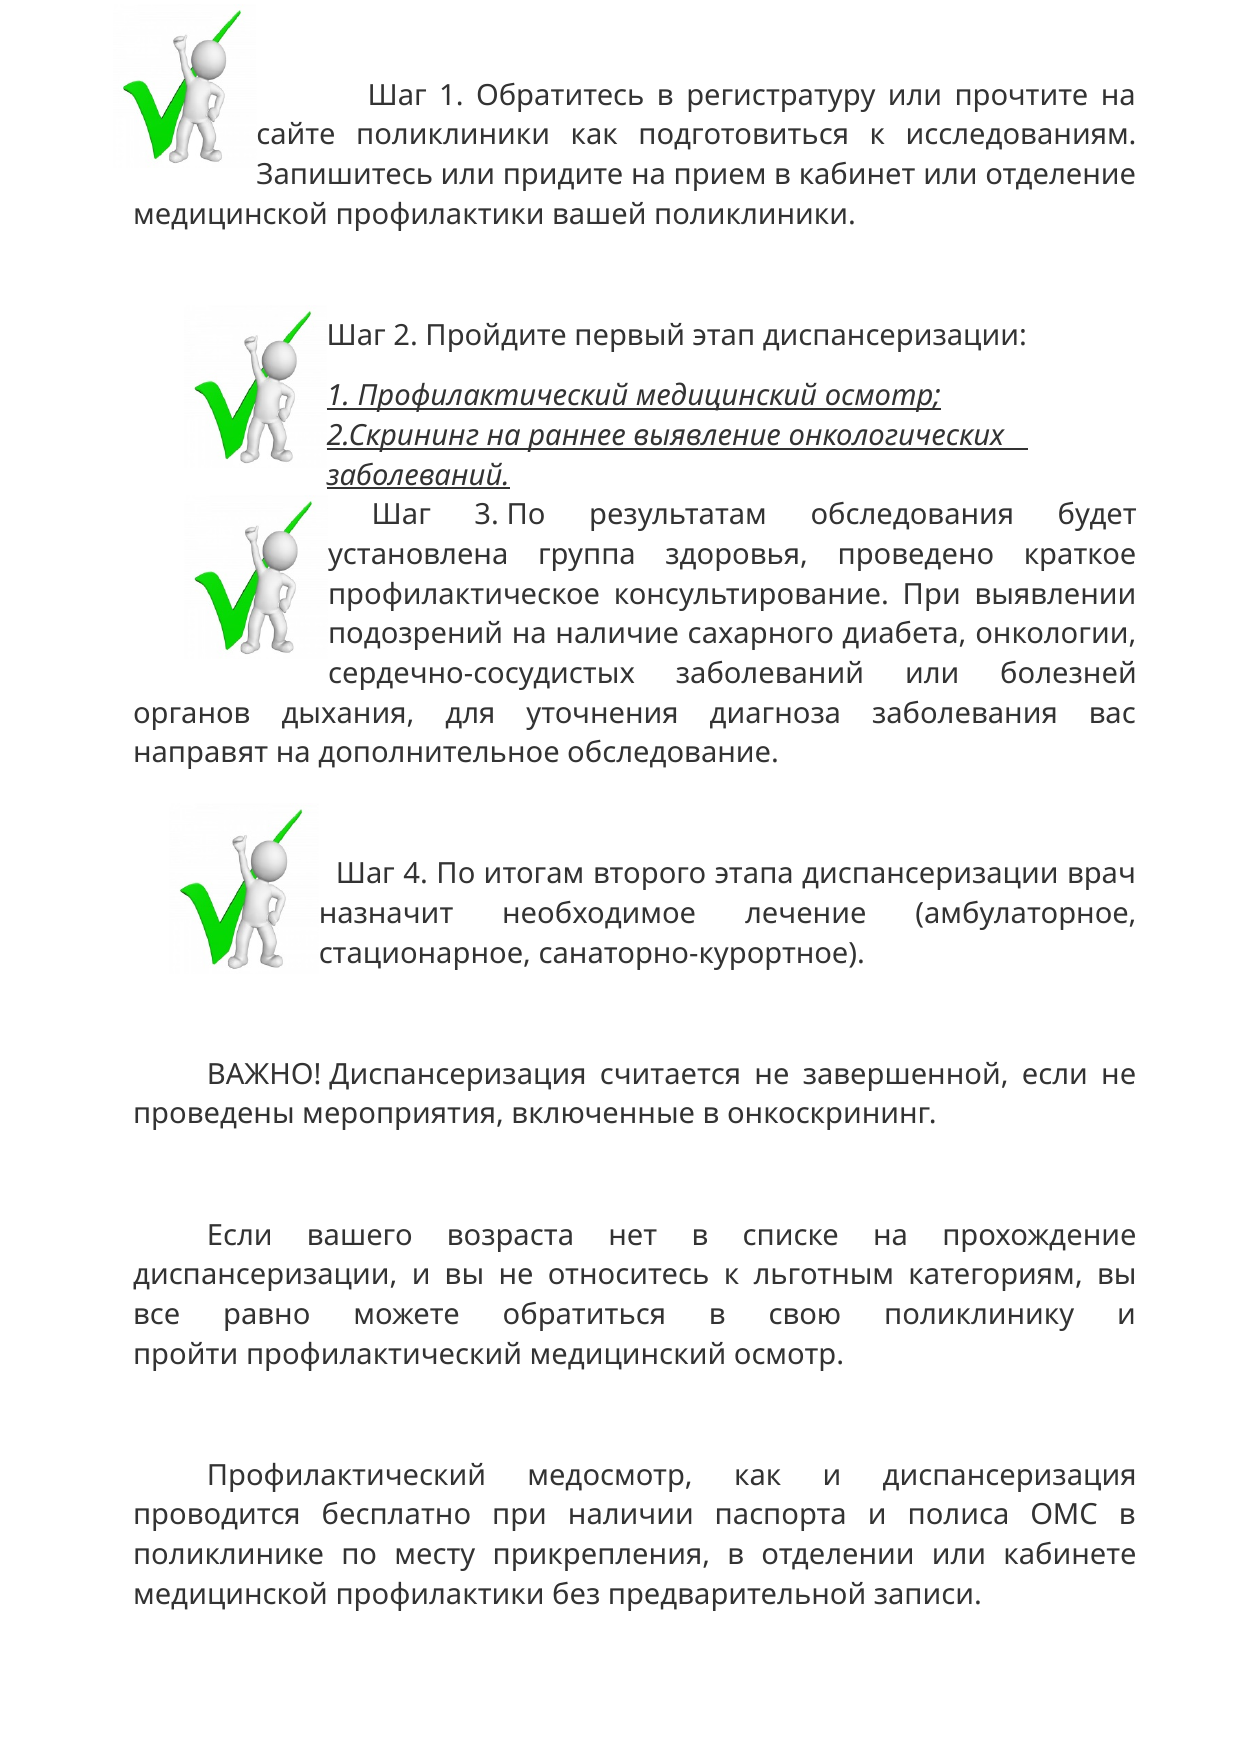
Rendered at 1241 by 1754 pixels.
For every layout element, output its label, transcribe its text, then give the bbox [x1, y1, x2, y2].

text [133, 314, 184, 354]
text Профилактический медосмотр, как и диспансеризация проводится бесплатно при наличии паспорта и полиса ОМС в поликлинике по месту прикрепления, в отделении или кабинете медицинской профилактики без предварительной записи. [133, 1454, 1137, 1613]
text [133, 853, 169, 972]
text Если вашего возраста нет в списке на прохождение диспансеризации, и вы не относитесь к льготным категориям, вы все равно можете обратиться в свою поликлинику и пройти профилактический медицинский осмотр. [133, 1214, 1137, 1373]
text Шаг 4. По итогам второго этапа диспансеризации врач назначит необходимое лечение (амбулаторное, стационарное, санаторно-курортное). [319, 853, 1137, 972]
text ВАЖНО! Диспансеризация считается не завершенной, если не проведены мероприятия, включенные в онкоскрининг. [133, 1053, 1137, 1132]
text Шаг 1. Обратитесь в регистратуру или прочтите на сайте поликлиники как подготовиться к исследованиям. Запишитесь или придите на прием в кабинет или отделение медицинской профилактики вашей поликлиники. [133, 74, 1137, 233]
text Шаг 2. Пройдите первый этап диспансеризации: [327, 314, 1137, 354]
text Шаг 3. По результатам обследования будет установлена группа здоровья, проведено краткое профилактическое консультирование. При выявлении подозрений на наличие сахарного диабета, онкологии, сердечно-сосудистых заболеваний или болезней органов дыхания, для уточнения диагноза заболевания вас направят на дополнительное обследование. [133, 493, 1137, 771]
text заболеваний. [148, 454, 1137, 493]
text 2.Скрининг на раннее выявление онкологических [327, 414, 1137, 454]
text 1. Профилактический медицинский осмотр; [327, 374, 1137, 414]
